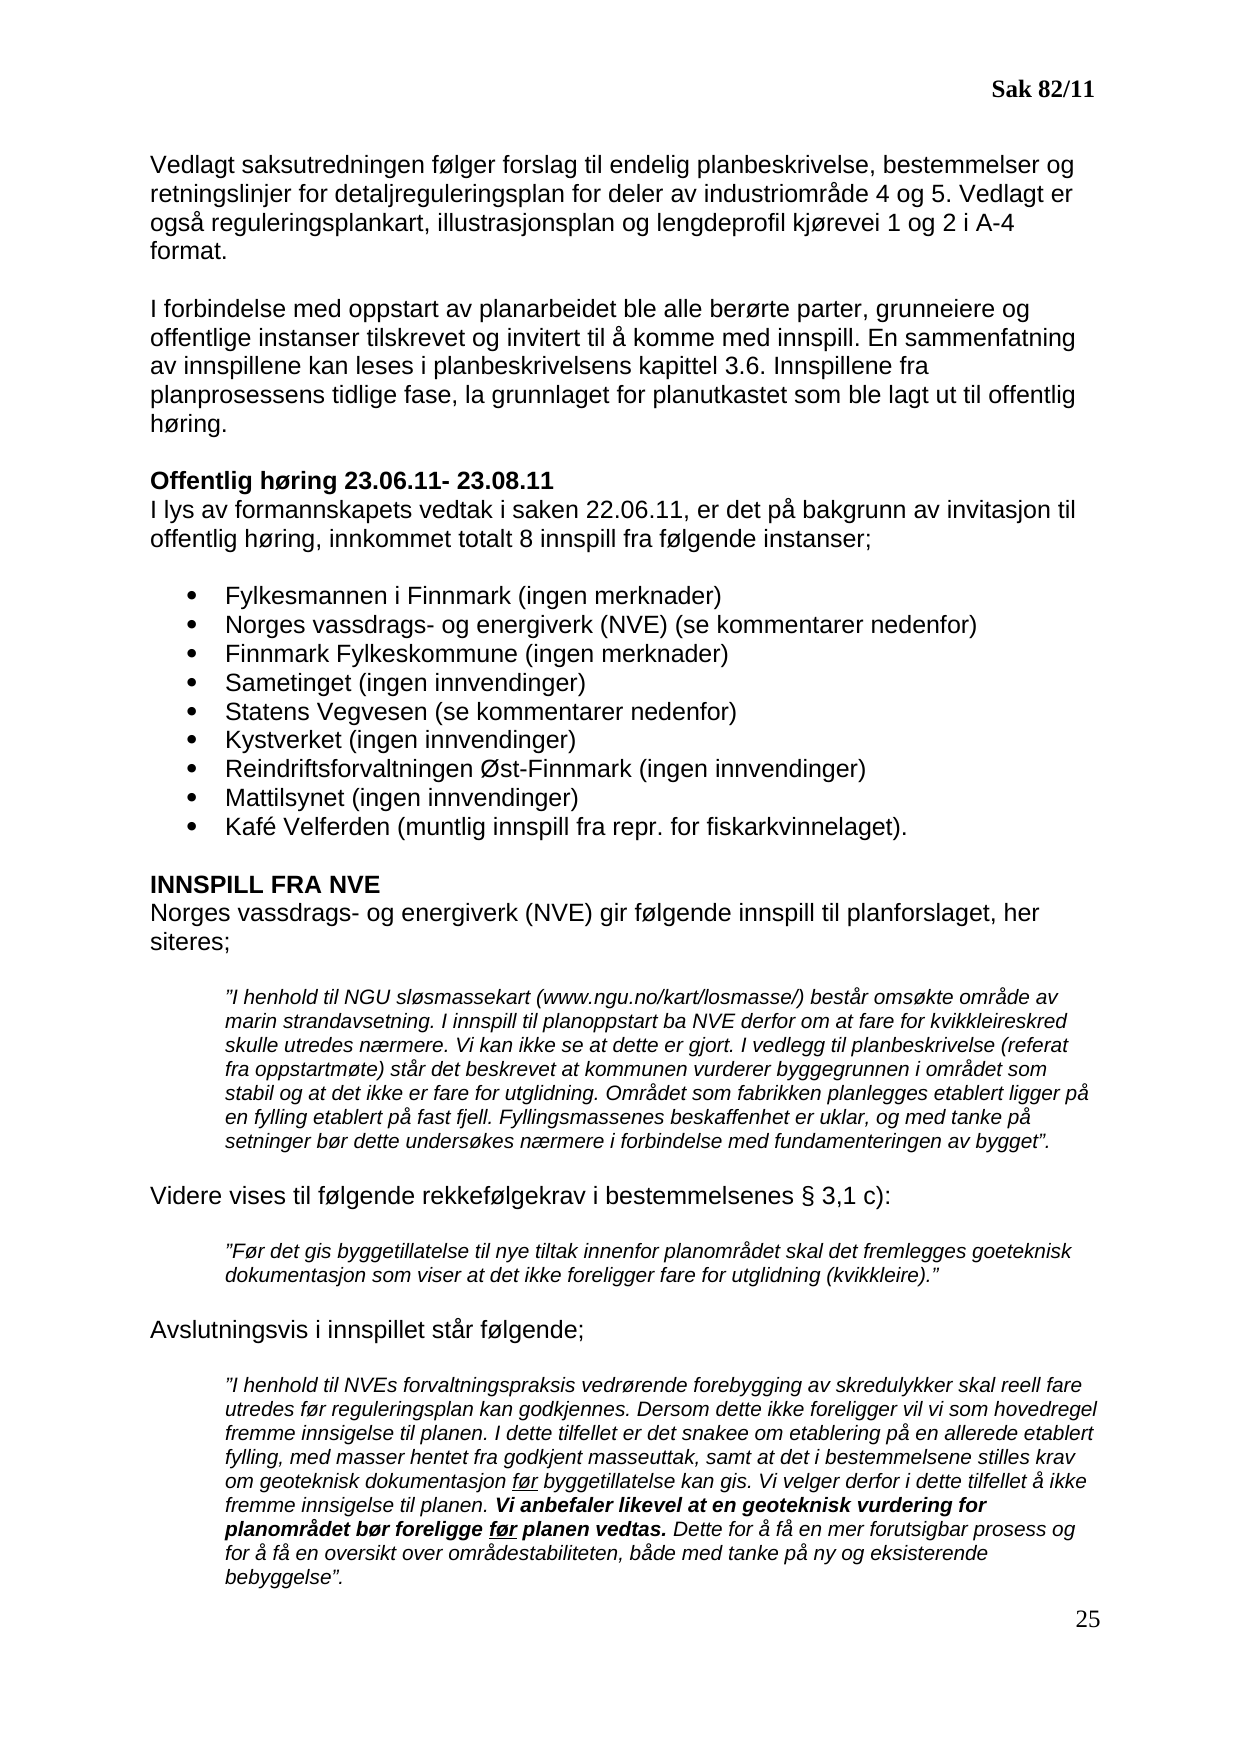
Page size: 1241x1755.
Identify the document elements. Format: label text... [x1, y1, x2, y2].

list Norges vassdrags- og energiverk (NVE) (se kommentarer nedenfor) [187, 610, 1100, 639]
list Finnmark Fylkeskommune (ingen merknader) [187, 639, 1100, 668]
list Mattilsynet (ingen innvendinger) [187, 783, 1100, 812]
list Reindriftsforvaltningen Øst-Finnmark (ingen innvendinger) [187, 754, 1100, 783]
text ”I henhold til NGU sløsmassekart (www.ngu.no/kart/losmasse/) består omsøkte område av marin strandavsetning. I innspill til planoppstart ba NVE derfor om at fare for kvikkleireskred skulle utredes nærmere. Vi kan ikke se at dette er gjort. I vedlegg til planbeskrivelse (referat fra oppstartmøte) står det beskrevet at kommunen vurderer byggegrunnen i området som stabil og at det ikke er fare for utglidning. Området som fabrikken planlegges etablert ligger på en fylling etablert på fast fjell. Fyllingsmassenes beskaffenhet er uklar, og med tanke på setninger bør dette undersøkes nærmere i forbindelse med fundamenteringen av bygget”. [225, 985, 1100, 1152]
text ”Før det gis byggetillatelse til nye tiltak innenfor planområdet skal det fremlegges goeteknisk dokumentasjon som viser at det ikke foreligger fare for utglidning (kvikkleire).” [225, 1239, 1100, 1287]
list Kystverket (ingen innvendinger) [187, 726, 1100, 754]
list Fylkesmannen i Finnmark (ingen merknader) [187, 581, 1100, 610]
list Sametinget (ingen innvendinger) [187, 668, 1100, 697]
list Kafé Velferden (muntlig innspill fra repr. for fiskarkvinnelaget). [187, 812, 1100, 841]
text INNSPILL FRA NVE [150, 870, 1100, 898]
text ”I henhold til NVEs forvaltningspraksis vedrørende forebygging av skredulykker skal reell fare utredes før reguleringsplan kan godkjennes. Dersom dette ikke foreligger vil vi som hovedregel fremme innsigelse til planen. I dette tilfellet er det snakee om etablering på en allerede etablert fylling, med masser hentet fra godkjent masseuttak, samt at det i bestemmelsene stilles krav om geoteknisk dokumentasjon før byggetillatelse kan gis. Vi velger derfor i dette tilfellet å ikke fremme innsigelse til planen. Vi anbefaler likevel at en geoteknisk vurdering for planområdet bør foreligge før planen vedtas. Dette for å få en mer forutsigbar prosess og for å få en oversikt over områdestabiliteten, både med tanke på ny og eksisterende bebyggelse”. [225, 1373, 1100, 1588]
list Statens Vegvesen (se kommentarer nedenfor) [187, 697, 1100, 726]
text I lys av formannskapets vedtak i saken 22.06.11, er det på bakgrunn av invitasjon til offentlig høring, innkommet totalt 8 innspill fra følgende instanser; [150, 495, 1100, 552]
text Videre vises til følgende rekkefølgekrav i bestemmelsenes § 3,1 c): [150, 1181, 1100, 1210]
text Avslutningsvis i innspillet står følgende; [150, 1315, 1100, 1344]
text I forbindelse med oppstart av planarbeidet ble alle berørte parter, grunneiere og offentlige instanser tilskrevet og invitert til å komme med innspill. En sammenfatning av innspillene kan leses i planbeskrivelsens kapittel 3.6. Innspillene fra planprosessens tidlige fase, la grunnlaget for planutkastet som ble lagt ut til offentlig høring. [150, 294, 1100, 437]
text Offentlig høring 23.06.11- 23.08.11 [150, 466, 1100, 495]
text Norges vassdrags- og energiverk (NVE) gir følgende innspill til planforslaget, her siteres; [150, 898, 1100, 956]
text Vedlagt saksutredningen følger forslag til endelig planbeskrivelse, bestemmelser og retningslinjer for detaljreguleringsplan for deler av industriområde 4 og 5. Vedlagt er også reguleringsplankart, illustrasjonsplan og lengdeprofil kjørevei 1 og 2 i A-4 format. [150, 150, 1100, 265]
